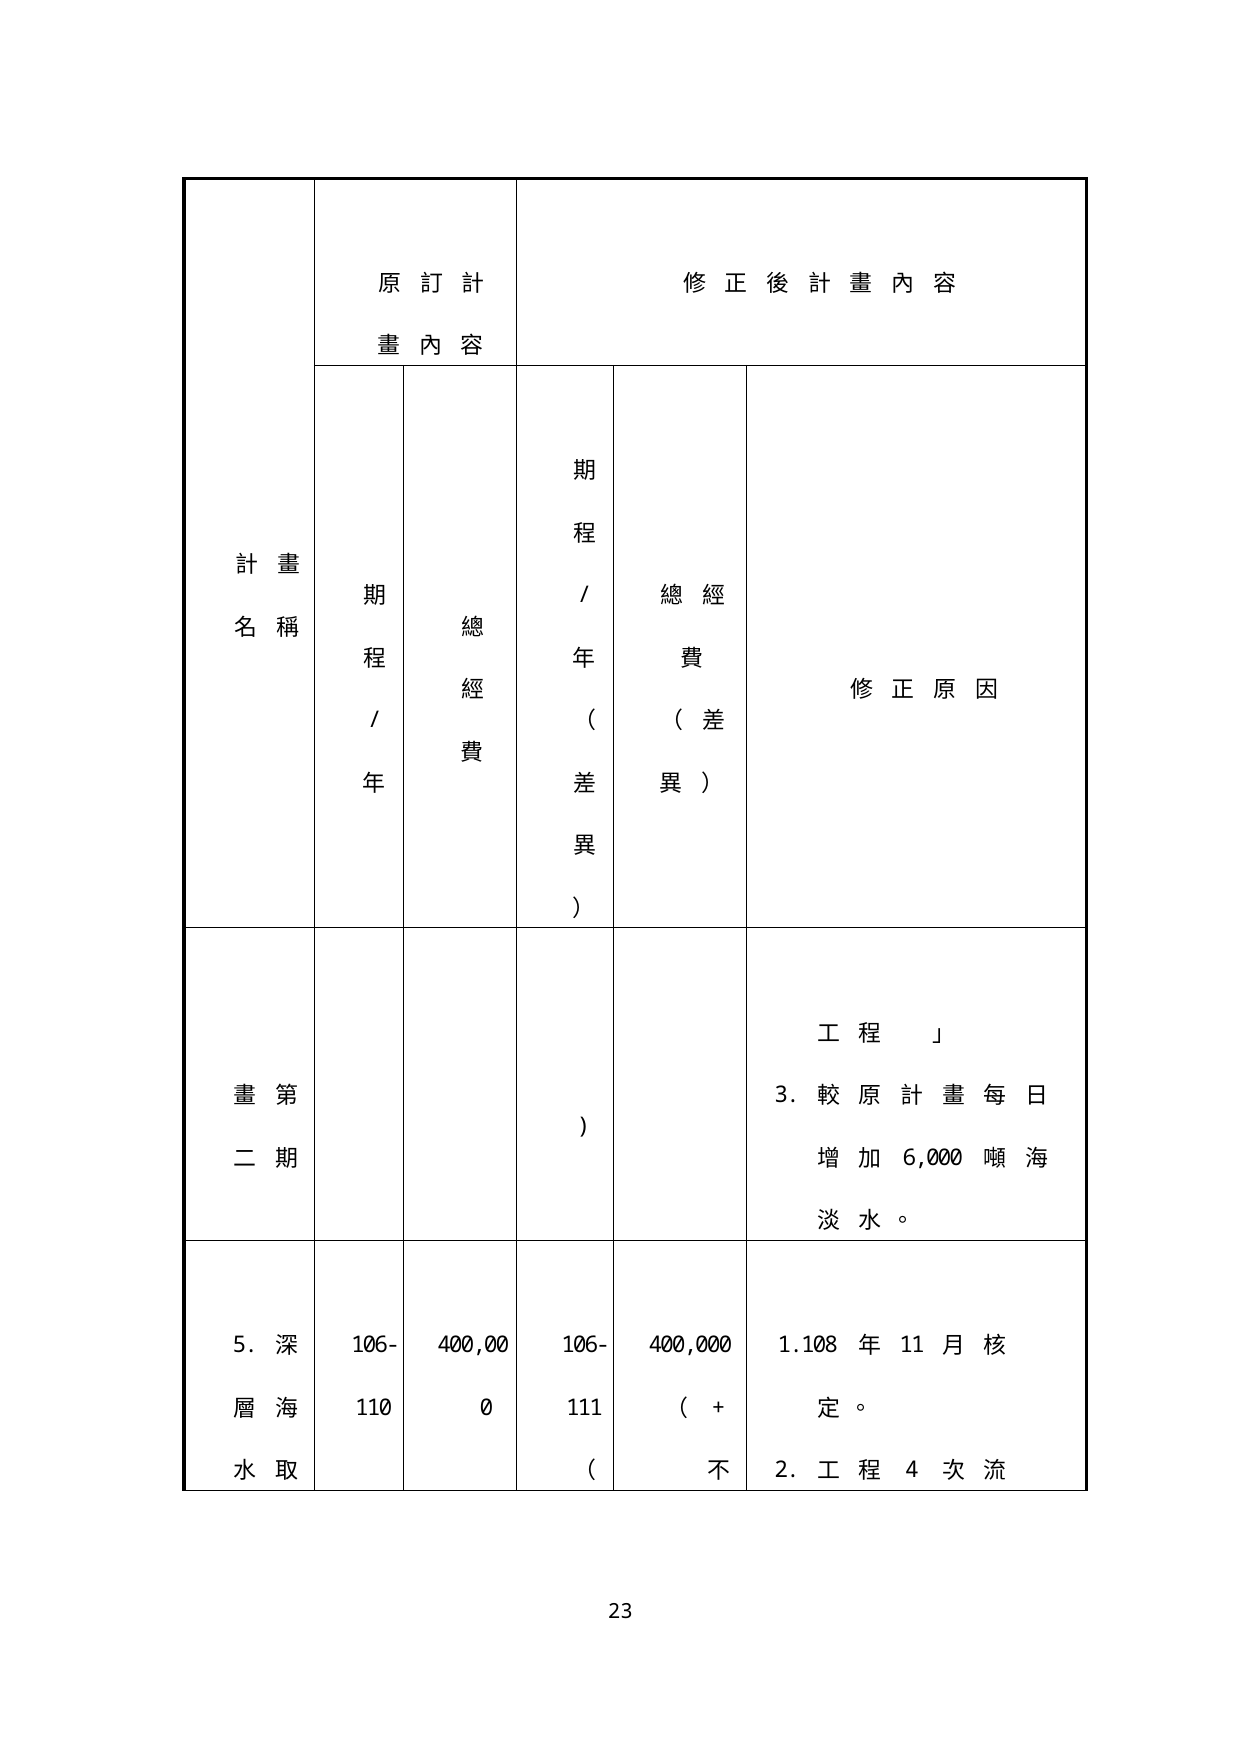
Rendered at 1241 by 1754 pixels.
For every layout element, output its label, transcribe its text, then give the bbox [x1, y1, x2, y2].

table_cell [315, 928, 403, 1240]
table_cell 106-110 [315, 1241, 403, 1490]
table_cell 1.108年11月核定。 2.工程4次流 [747, 1241, 1085, 1490]
table_cell 106-111（ [517, 1241, 613, 1490]
table_cell [614, 928, 746, 1240]
table_cell 工程 」 3.較原計畫每日增加6,000噸海淡水。 [747, 928, 1085, 1240]
table_header 原訂計畫內容 [315, 180, 516, 365]
table_header 計畫名稱 [186, 180, 314, 927]
table_cell 期程/年 （差異） [517, 366, 613, 927]
table_cell [404, 928, 516, 1240]
table_cell 400,000 （+不 [614, 1241, 746, 1490]
table_cell 修正原因 [747, 366, 1085, 927]
table_cell 5.深層海水取 [186, 1241, 314, 1490]
table_cell 畫第二期 [186, 928, 314, 1240]
table_cell 期程/年 [315, 366, 403, 927]
table_header 修正後計畫內容 [517, 180, 1085, 365]
table_cell 400,000 [404, 1241, 516, 1490]
table_cell ) [517, 928, 613, 1240]
table_cell 總經費 [404, 366, 516, 927]
table_cell 總經費 （差異） [614, 366, 746, 927]
